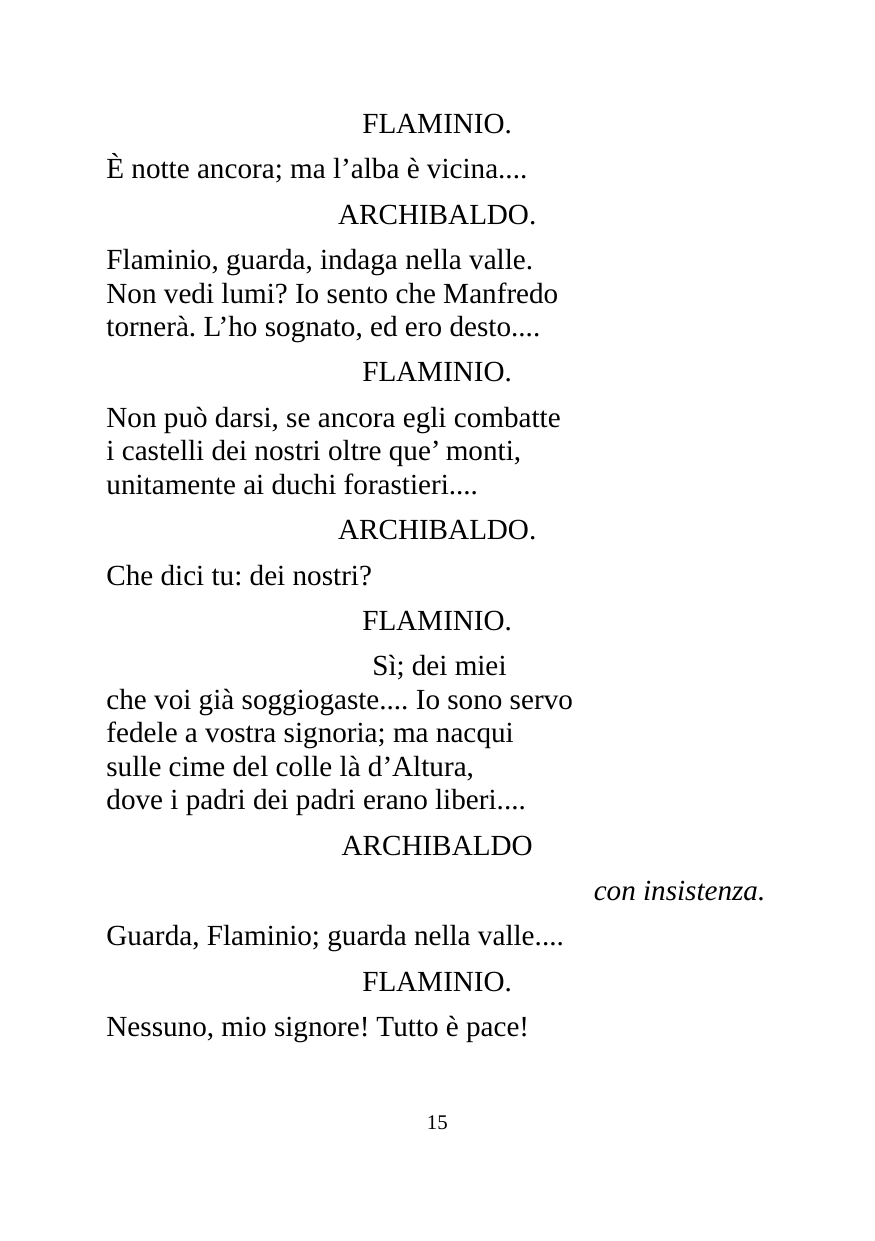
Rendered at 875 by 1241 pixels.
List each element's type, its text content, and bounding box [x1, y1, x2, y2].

text È notte ancora; ma l’alba è vicina.... [106, 152, 768, 185]
text Flaminio, guarda, indaga nella valle. Non vedi lumi? Io sento che Manfredo tornerà. L’ho sognato, ed ero desto.... [106, 242, 768, 343]
text Non può darsi, se ancora egli combatte i castelli dei nostri oltre que’ monti, unitamente ai duchi forastieri.... [106, 400, 768, 501]
text ARCHIBALDO [106, 828, 768, 861]
text Che dici tu: dei nostri? [106, 558, 768, 591]
text FLAMINIO. [106, 106, 768, 140]
text FLAMINIO. [106, 354, 768, 388]
text FLAMINIO. [106, 603, 768, 636]
text con insistenza. [431, 873, 768, 907]
text Sì; dei miei che voi già soggiogaste.... Io sono servo fedele a vostra signoria; ma nacqui sulle cime del colle là d’Altura, dove i padri dei padri erano liberi.... [106, 648, 768, 816]
text Nessuno, mio signore! Tutto è pace! [106, 1009, 768, 1042]
text FLAMINIO. [106, 964, 768, 997]
text Guarda, Flaminio; guarda nella valle.... [106, 918, 768, 952]
text ARCHIBALDO. [106, 512, 768, 546]
text ARCHIBALDO. [106, 197, 768, 230]
